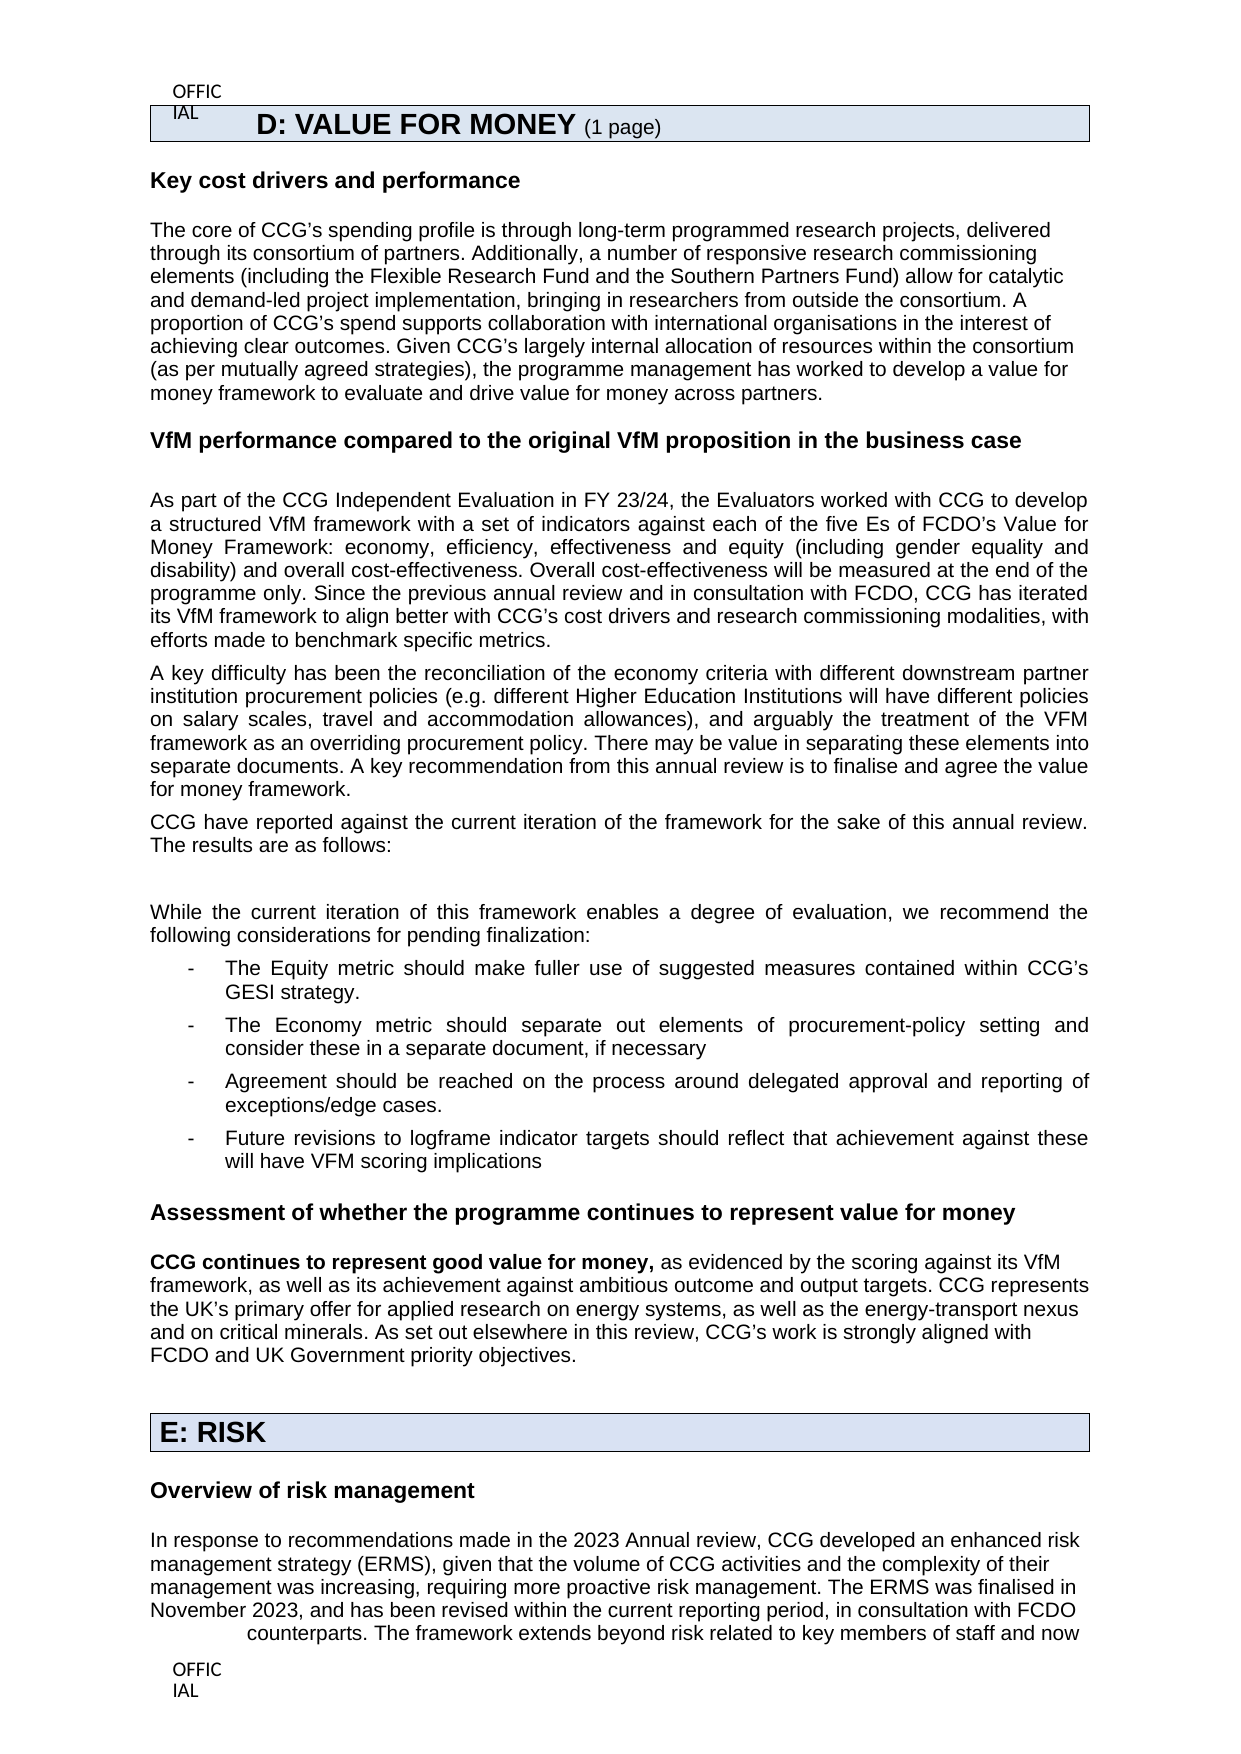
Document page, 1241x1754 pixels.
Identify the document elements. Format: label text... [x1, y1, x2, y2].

list Agreement should be reached on the process around delegated approval and reporting of exceptions/edge cases. [187, 1070, 1090, 1116]
list The Equity metric should make fuller use of suggested measures contained within CCG’s GESI strategy. [187, 957, 1090, 1003]
text A key difficulty has been the reconciliation of the economy criteria with different downstream partner institution procurement policies (e.g. different Higher Education Institutions will have different policies on salary scales, travel and accommodation allowances), and arguably the treatment of the VFM framework as an overriding procurement policy. There may be value in separating these elements into separate documents. A key recommendation from this annual review is to finalise and agree the value for money framework. [150, 661, 1090, 801]
list Future revisions to logframe indicator targets should reflect that achievement against these will have VFM scoring implications [187, 1126, 1090, 1173]
text As part of the CCG Independent Evaluation in FY 23/24, the Evaluators worked with CCG to develop a structured VfM framework with a set of indicators against each of the five Es of FCDO’s Value for Money Framework: economy, efficiency, effectiveness and equity (including gender equality and disability) and overall cost-effectiveness. Overall cost-effectiveness will be measured at the end of the programme only. Since the previous annual review and in consultation with FCDO, CCG has iterated its VfM framework to align better with CCG’s cost drivers and research commissioning modalities, with efforts made to benchmark specific metrics. [150, 489, 1090, 651]
list The Economy metric should separate out elements of procurement-policy setting and consider these in a separate document, if necessary [187, 1013, 1090, 1060]
text E: RISK [151, 1414, 1089, 1451]
text The core of CCG’s spending profile is through long-term programmed research projects, delivered through its consortium of partners. Additionally, a number of responsive research commissioning elements (including the Flexible Research Fund and the Southern Partners Fund) allow for catalytic and demand-led project implementation, bringing in researchers from outside the consortium. A proportion of CCG’s spend supports collaboration with international organisations in the interest of achieving clear outcomes. Given CCG’s largely internal allocation of resources within the consortium (as per mutually agreed strategies), the programme management has worked to develop a value for money framework to evaluate and drive value for money across partners. [150, 218, 1090, 404]
text Key cost drivers and performance [150, 167, 1090, 193]
text CCG have reported against the current iteration of the framework for the sake of this annual review. The results are as follows: [150, 811, 1090, 857]
text VfM performance compared to the original VfM proposition in the business case [150, 428, 1090, 453]
text CCG continues to represent good value for money, as evidenced by the scoring against its VfM framework, as well as its achievement against ambitious outcome and output targets. CCG represents the UK’s primary offer for applied research on energy systems, as well as the energy-transport nexus and on critical minerals. As set out elsewhere in this review, CCG’s work is strongly aligned with FCDO and UK Government priority objectives. [150, 1251, 1090, 1367]
text Overview of risk management [150, 1478, 1090, 1503]
subtitle D: VALUE FOR MONEY (1 page) [151, 106, 1089, 141]
text While the current iteration of this framework enables a degree of evaluation, we recommend the following considerations for pending finalization: [150, 901, 1090, 947]
text Assessment of whether the programme continues to represent value for money [150, 1199, 1090, 1225]
text In response to recommendations made in the 2023 Annual review, CCG developed an enhanced risk management strategy (ERMS), given that the volume of CCG activities and the complexity of their management was increasing, requiring more proactive risk management. The ERMS was finalised in November 2023, and has been revised within the current reporting period, in consultation with FCDO counterparts. The framework extends beyond risk related to key members of staff and now includes strategic and process related risks. In parallel, the risk register has been updated to align with CCG’s risk mitigation strategy, and to reflect changes to the risk profile. [150, 1529, 1090, 1645]
